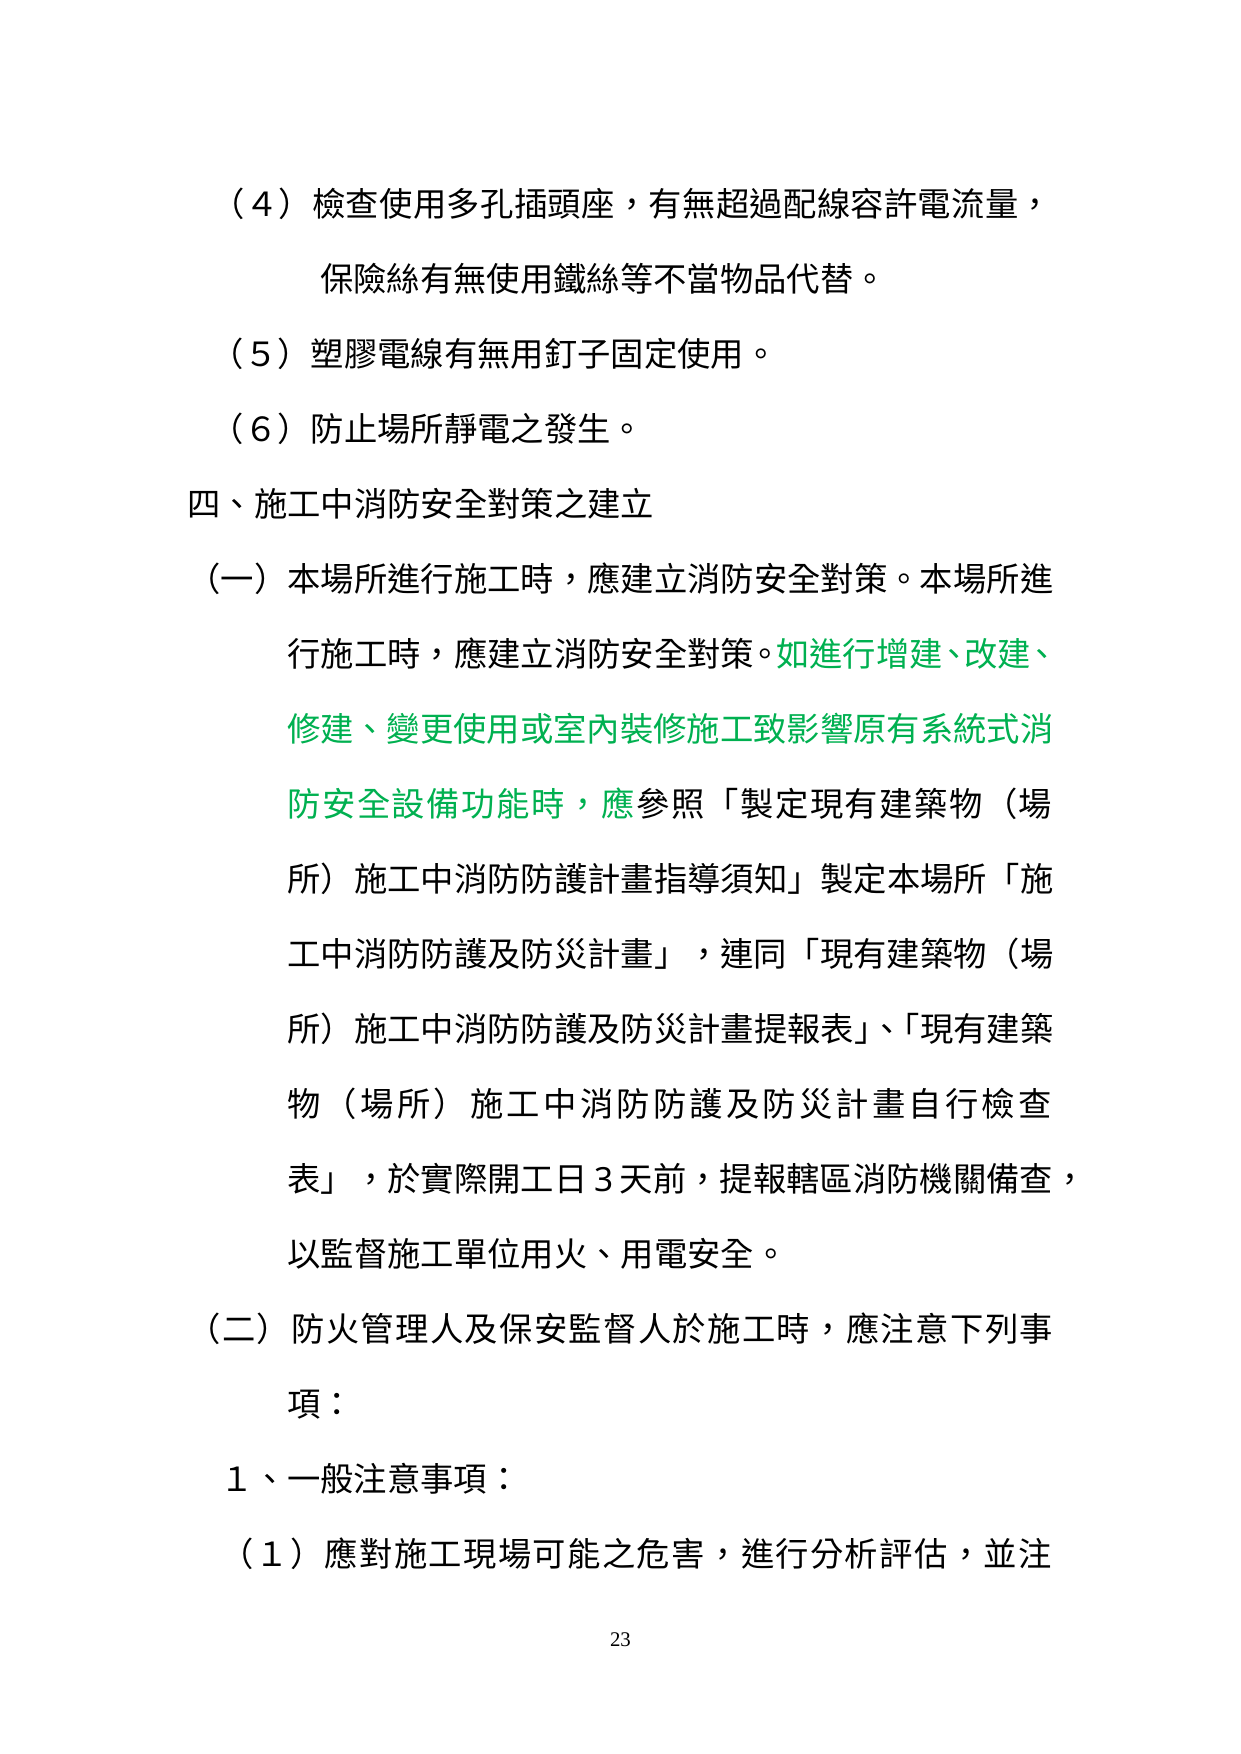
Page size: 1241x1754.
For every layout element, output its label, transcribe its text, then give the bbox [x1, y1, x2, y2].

text （一）本場所進行施工時，應建立消防安全對策。本場所進行施工時，應建立消防安全對策。如進行增建、改建、修建、變更使用或室內裝修施工致影響原有系統式消防安全設備功能時，應參照「製定現有建築物（場所）施工中消防防護計畫指導須知」製定本場所「施工中消防防護及防災計畫」，連同「現有建築物（場所）施工中消防防護及防災計畫提報表」、「現有建築物（場所）施工中消防防護及防災計畫自行檢查表」，於實際開工日3天前，提報轄區消防機關備查，以監督施工單位用火、用電安全。 [187, 539, 1053, 1289]
text （６）防止場所靜電之發生。 [202, 389, 1053, 464]
text １、一般注意事項： [220, 1439, 1053, 1514]
text 四、施工中消防安全對策之建立 [187, 464, 1053, 539]
text （４）檢查使用多孔插頭座，有無超過配線容許電流量，保險絲有無使用鐵絲等不當物品代替。 [202, 164, 1053, 314]
text （５）塑膠電線有無用釘子固定使用。 [202, 314, 1053, 389]
text （１）應對施工現場可能之危害，進行分析評估，並注 [220, 1514, 1053, 1589]
text （二）防火管理人及保安監督人於施工時，應注意下列事項： [187, 1289, 1053, 1439]
